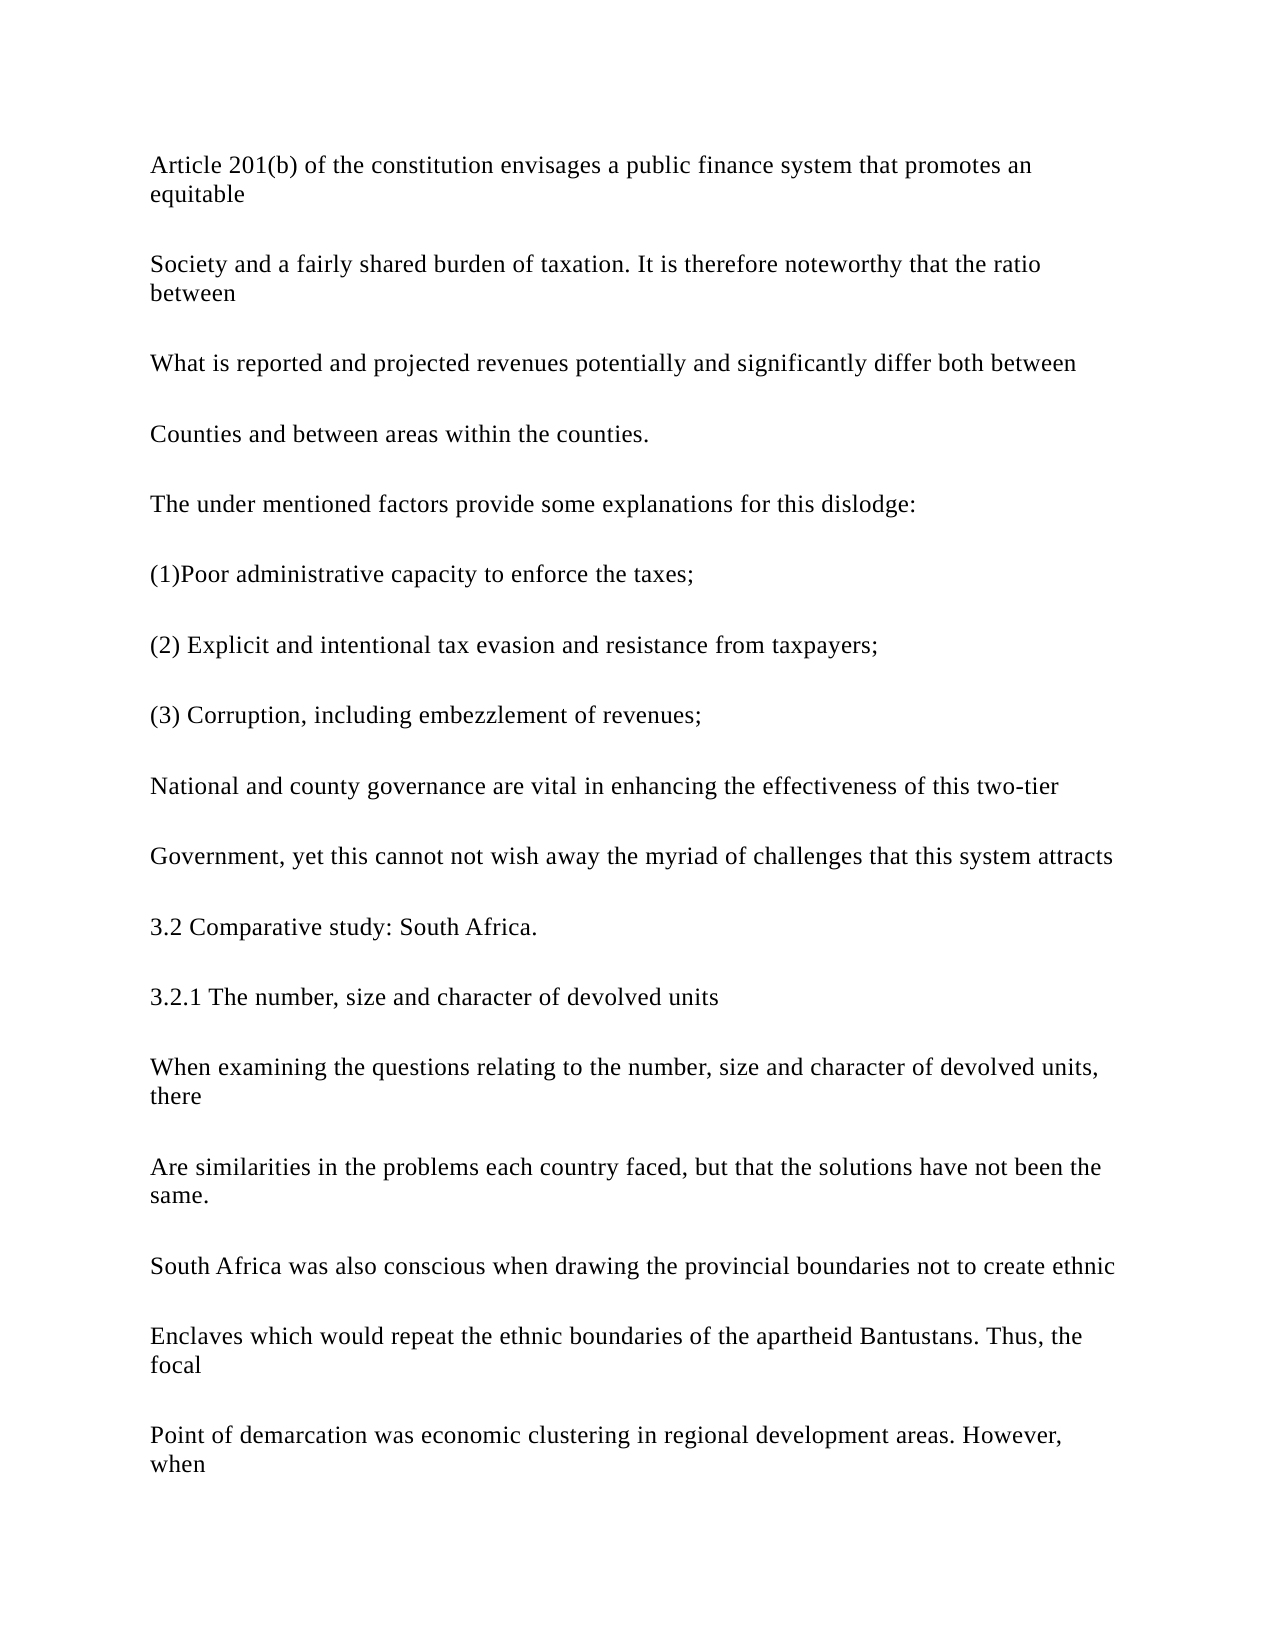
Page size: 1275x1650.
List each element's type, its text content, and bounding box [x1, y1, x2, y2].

text When examining the questions relating to the number, size and character of devolved units, there [150, 1052, 1125, 1110]
text What is reported and projected revenues potentially and significantly differ both between [150, 348, 1125, 377]
text Society and a fairly shared burden of taxation. It is therefore noteworthy that the ratio between [150, 249, 1125, 307]
text National and county governance are vital in enhancing the effectiveness of this two-tier [150, 771, 1125, 799]
text (3) Corruption, including embezzlement of revenues; [150, 700, 1125, 729]
text The under mentioned factors provide some explanations for this dislodge: [150, 489, 1125, 518]
text 3.2 Comparative study: South Africa. [150, 912, 1125, 940]
text Point of demarcation was economic clustering in regional development areas. However, when [150, 1420, 1125, 1478]
text South Africa was also conscious when drawing the provincial boundaries not to create ethnic [150, 1251, 1125, 1279]
text Enclaves which would repeat the ethnic boundaries of the apartheid Bantustans. Thus, the focal [150, 1321, 1125, 1379]
text Article 201(b) of the constitution envisages a public finance system that promotes an equitable [150, 150, 1125, 207]
text Are similarities in the problems each country faced, but that the solutions have not been the same. [150, 1152, 1125, 1209]
text 3.2.1 The number, size and character of devolved units [150, 982, 1125, 1011]
text Government, yet this cannot not wish away the myriad of challenges that this system attracts [150, 841, 1125, 870]
text (1)Poor administrative capacity to enforce the taxes; [150, 559, 1125, 588]
text Counties and between areas within the counties. [150, 419, 1125, 447]
text (2) Explicit and intentional tax evasion and resistance from taxpayers; [150, 630, 1125, 659]
